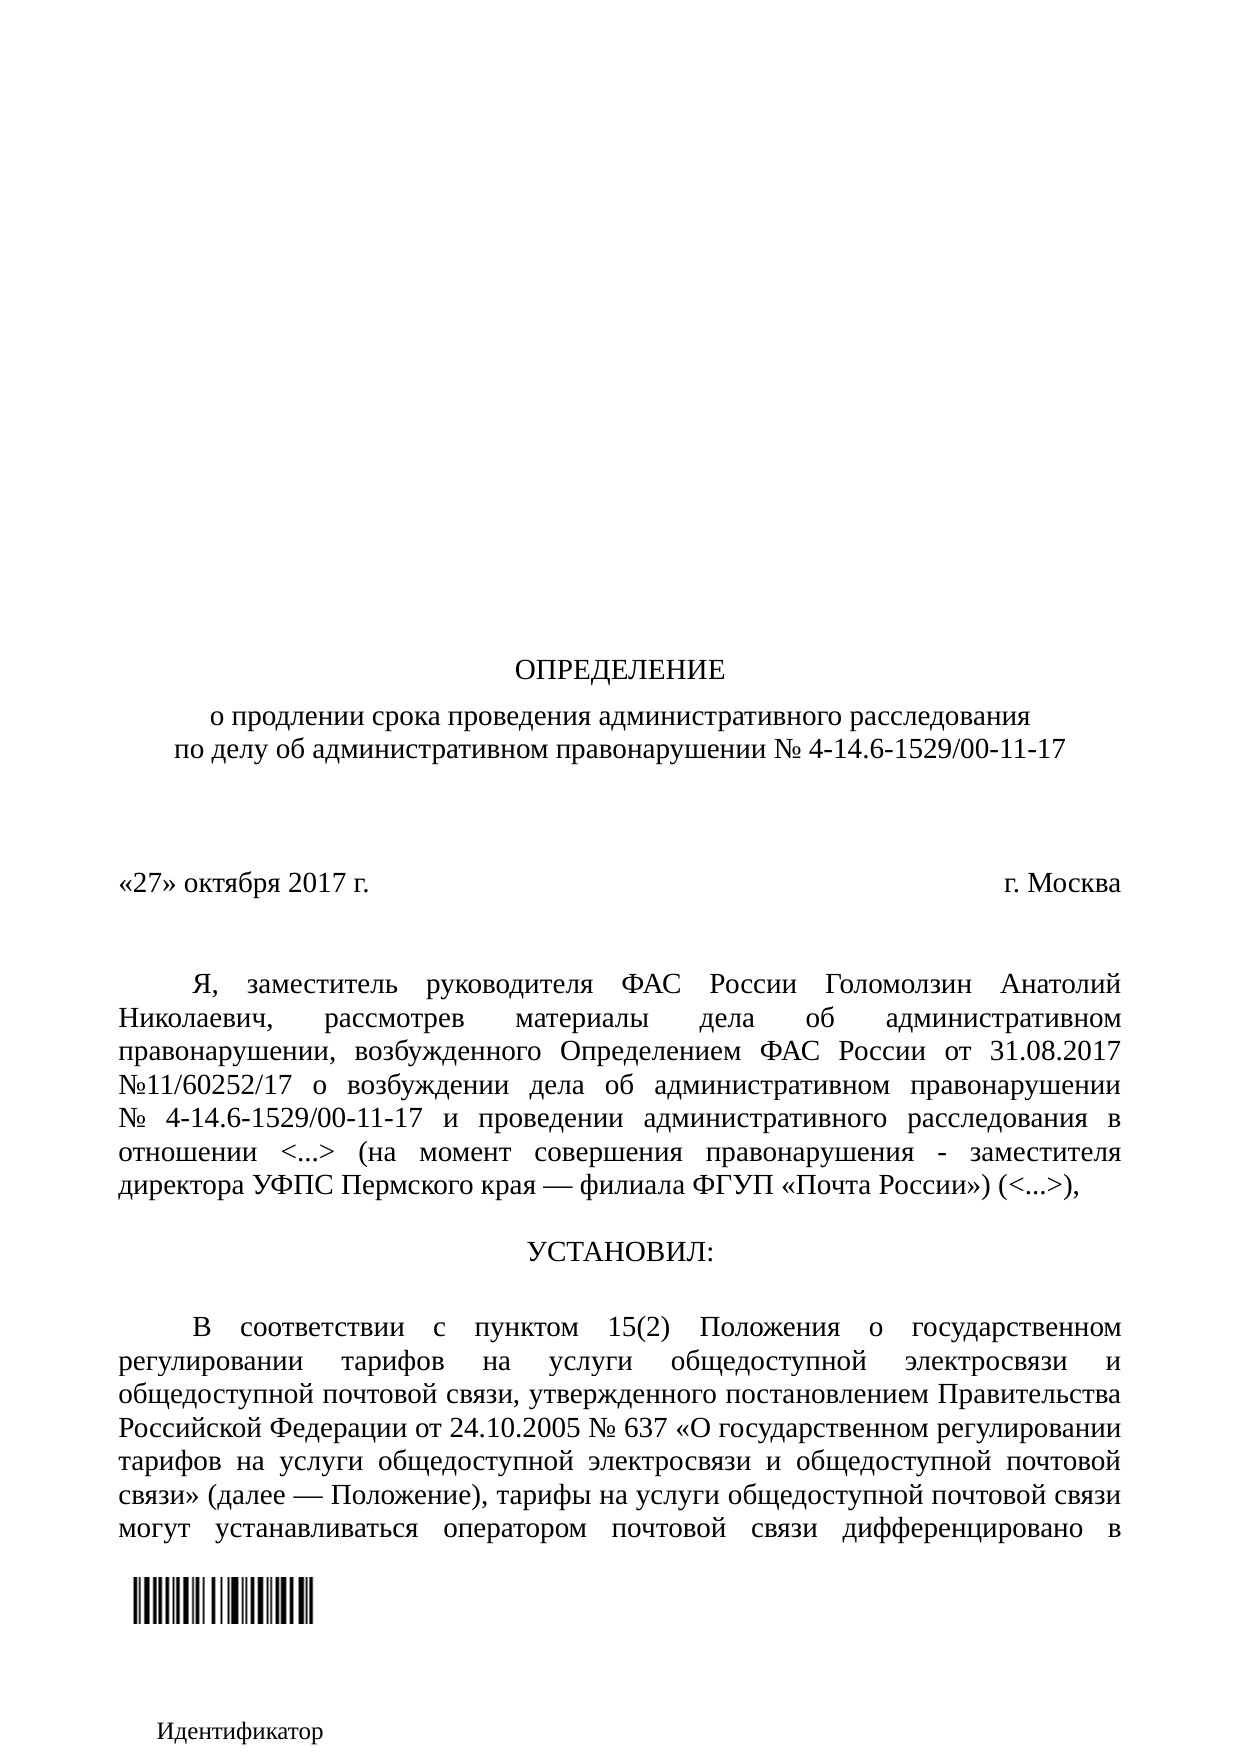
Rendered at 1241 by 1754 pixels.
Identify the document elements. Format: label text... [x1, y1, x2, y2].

table_header [678, 118, 1122, 163]
text «27» октября 2017 г. г. Москва [118, 866, 1122, 899]
text В соответствии с пунктом 15(2) Положения о государственном регулировании тарифов на услуги общедоступной электросвязи и общедоступной почтовой связи, утвержденного постановлением Правительства Российской Федерации от 24.10.2005 № 637 «О государственном регулировании тарифов на услуги общедоступной электросвязи и общедоступной почтовой связи» (далее — Положение), тарифы на услуги общедоступной почтовой связи могут устанавливаться оператором почтовой связи дифференцировано в [118, 1309, 1122, 1544]
text о продлении срока проведения административного расследования [118, 698, 1122, 731]
text по делу об административном правонарушении № 4-14.6-1529/00-11-17 [118, 731, 1122, 765]
text УСТАНОВИЛ: [118, 1234, 1122, 1268]
picture [118, 1577, 331, 1624]
text ОПРЕДЕЛЕНИЕ [118, 652, 1122, 685]
table_header [118, 118, 678, 163]
text Я, заместитель руководителя ФАС России Голомолзин Анатолий Николаевич, рассмотрев материалы дела об административном правонарушении, возбужденного Определением ФАС России от 31.08.2017 №11/60252/17 о возбуждении дела об административном правонарушении № 4-14.6-1529/00-11-17 и проведении административного расследования в отношении <...> (на момент совершения правонарушения - заместителя директора УФПС Пермского края — филиала ФГУП «Почта России») (<...>), [118, 966, 1122, 1201]
